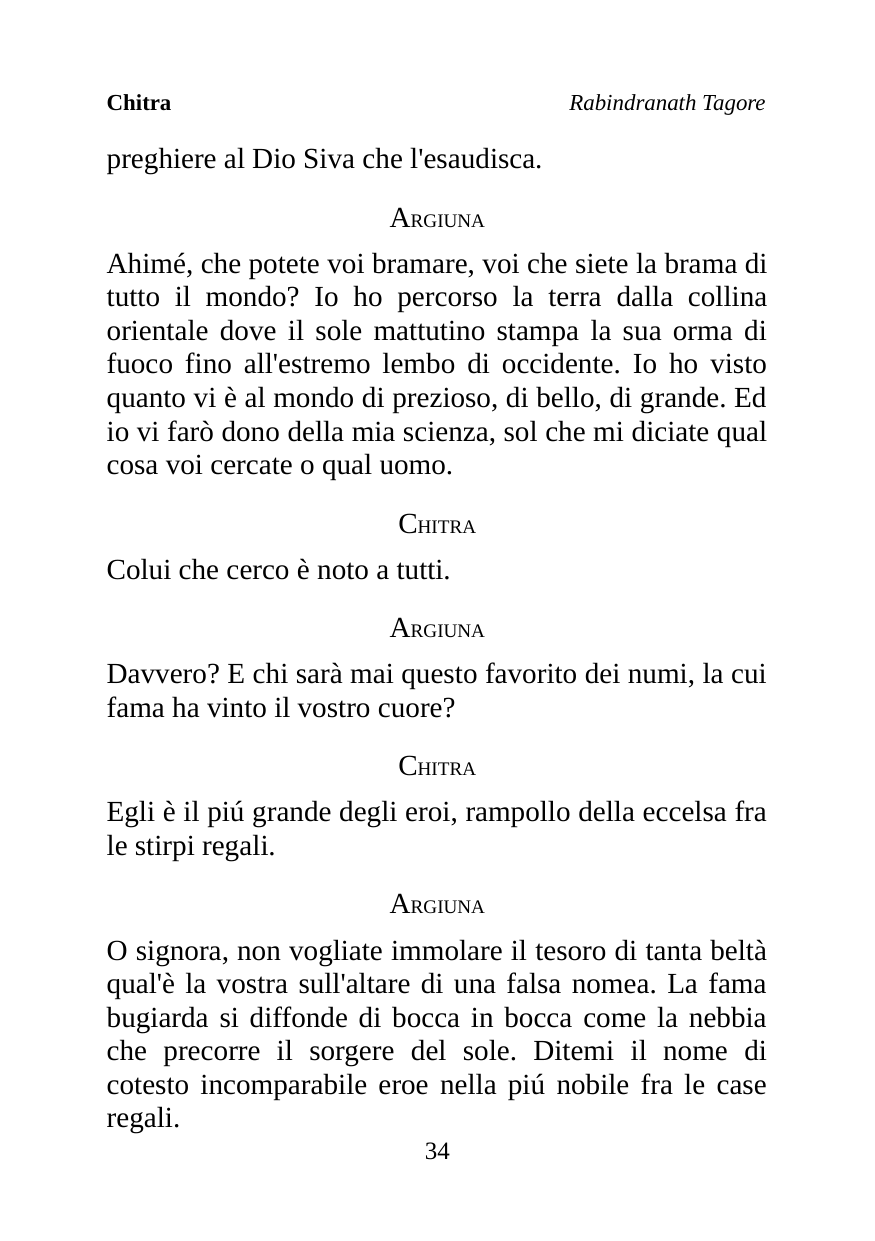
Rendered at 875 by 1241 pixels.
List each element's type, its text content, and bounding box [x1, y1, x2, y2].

text Argiuna [106, 200, 768, 233]
text Argiuna [106, 610, 768, 644]
text Davvero? E chi sarà mai questo favorito dei numi, la cui fama ha vinto il vostro cuore? [106, 656, 768, 723]
text Chitra [106, 506, 768, 539]
text Chitra [106, 748, 768, 782]
text preghiere al Dio Siva che l'esaudisca. [106, 141, 768, 175]
text Ahimé, che potete voi bramare, voi che siete la brama di tutto il mondo? Io ho percorso la terra dalla collina orientale dove il sole mattutino stampa la sua orma di fuoco fino all'estremo lembo di occidente. Io ho visto quanto vi è al mondo di prezioso, di bello, di grande. Ed io vi farò dono della mia scienza, sol che mi diciate qual cosa voi cercate o qual uomo. [106, 246, 768, 481]
text Colui che cerco è noto a tutti. [106, 552, 768, 585]
text O signora, non vogliate immolare il tesoro di tanta beltà qual'è la vostra sull'altare di una falsa nomea. La fama bugiarda si diffonde di bocca in bocca come la nebbia che precorre il sorgere del sole. Ditemi il nome di cotesto incomparabile eroe nella piú nobile fra le case regali. [106, 933, 768, 1134]
text Egli è il piú grande degli eroi, rampollo della eccelsa fra le stirpi regali. [106, 794, 768, 862]
text Argiuna [106, 887, 768, 920]
